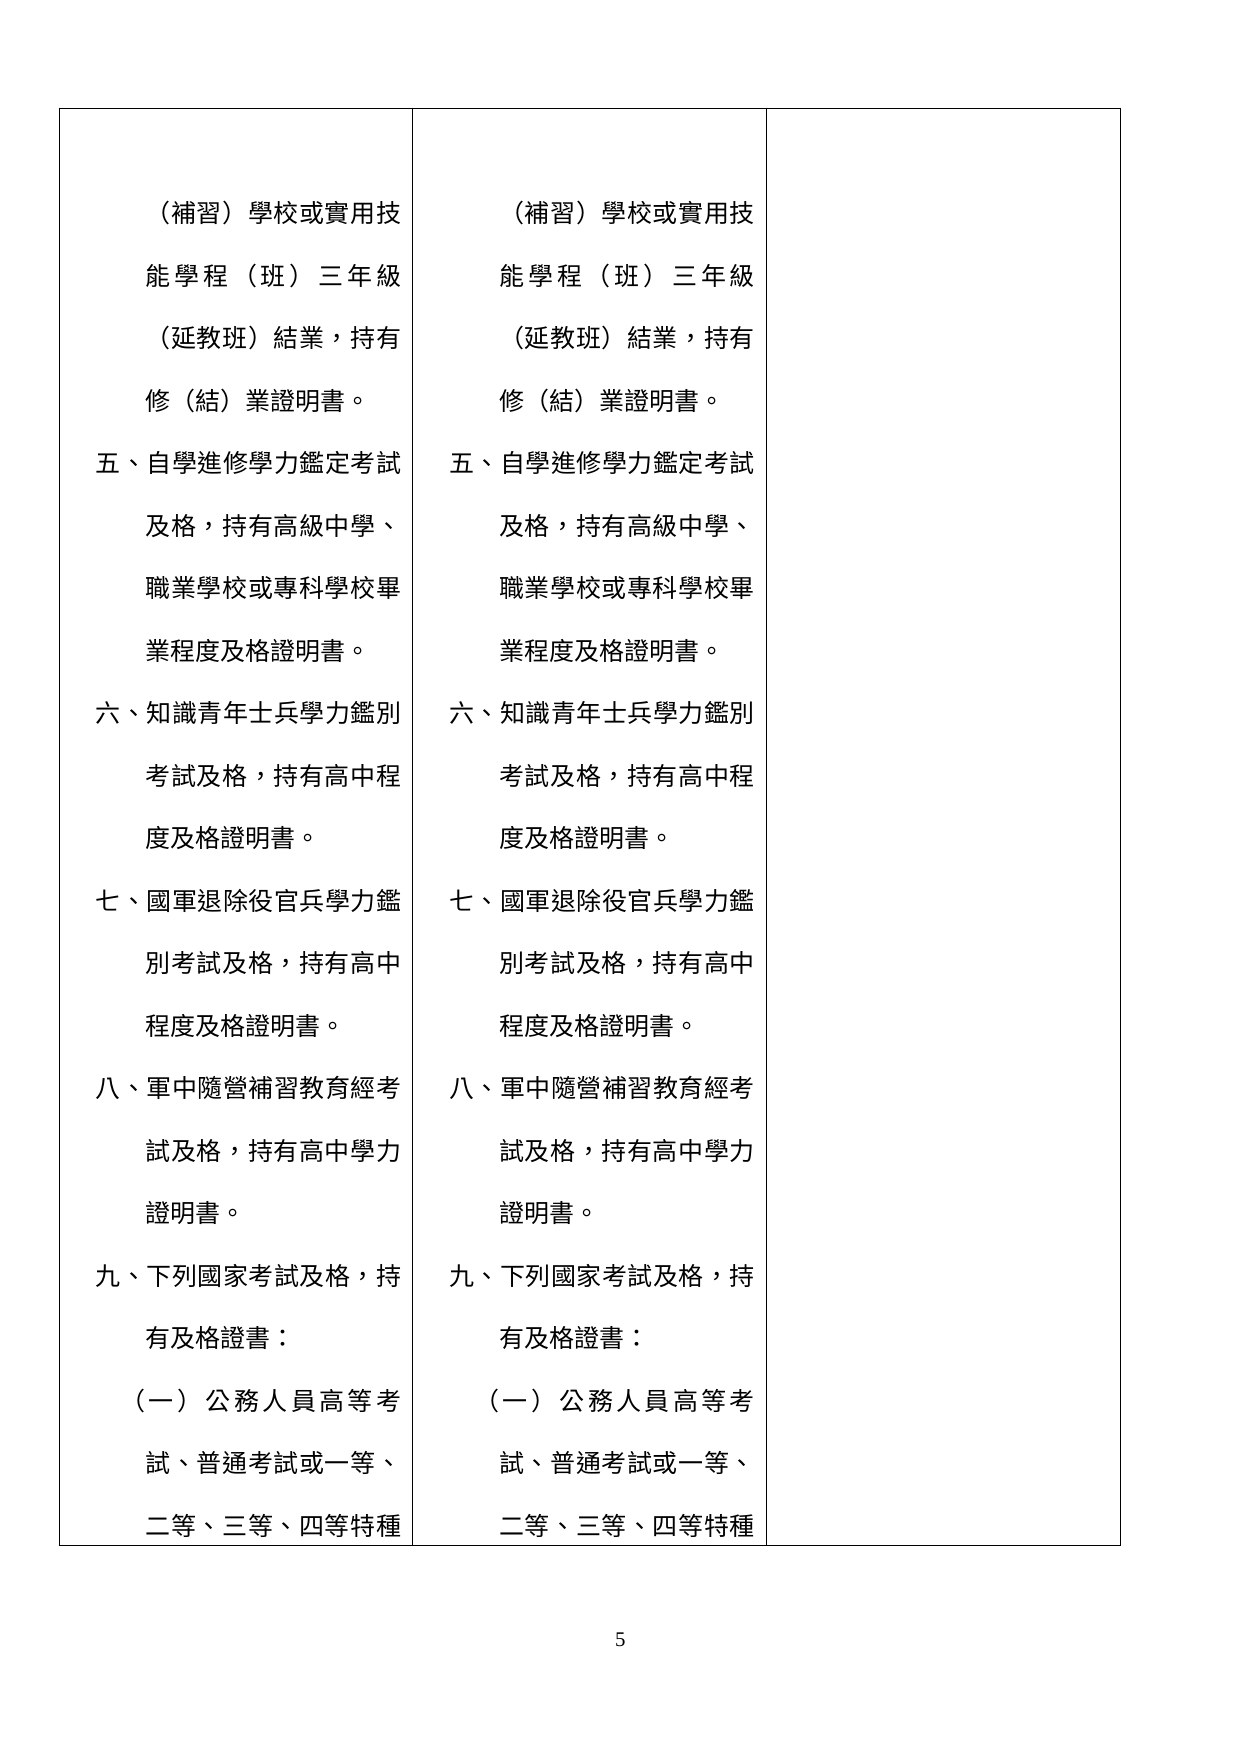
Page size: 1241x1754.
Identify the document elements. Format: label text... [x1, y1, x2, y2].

table_cell （補習）學校或實用技能學程（班）三年級（延教班）結業，持有修（結）業證明書。 五、自學進修學力鑑定考試及格，持有高級中學、職業學校或專科學校畢業程度及格證明書。 六、知識青年士兵學力鑑別考試及格，持有高中程度及格證明書。 七、國軍退除役官兵學力鑑別考試及格，持有高中程度及格證明書。 八、軍中隨營補習教育經考試及格，持有高中學力證明書。 九、下列國家考試及格，持有及格證書： （一）公務人員高等考試、普通考試或一等、二等、三等、四等特種 [413, 109, 766, 1545]
table_cell （補習）學校或實用技能學程（班）三年級（延教班）結業，持有修（結）業證明書。 五、自學進修學力鑑定考試及格，持有高級中學、職業學校或專科學校畢業程度及格證明書。 六、知識青年士兵學力鑑別考試及格，持有高中程度及格證明書。 七、國軍退除役官兵學力鑑別考試及格，持有高中程度及格證明書。 八、軍中隨營補習教育經考試及格，持有高中學力證明書。 九、下列國家考試及格，持有及格證書： （一）公務人員高等考試、普通考試或一等、二等、三等、四等特種 [60, 109, 412, 1545]
table_cell [767, 109, 1120, 1545]
